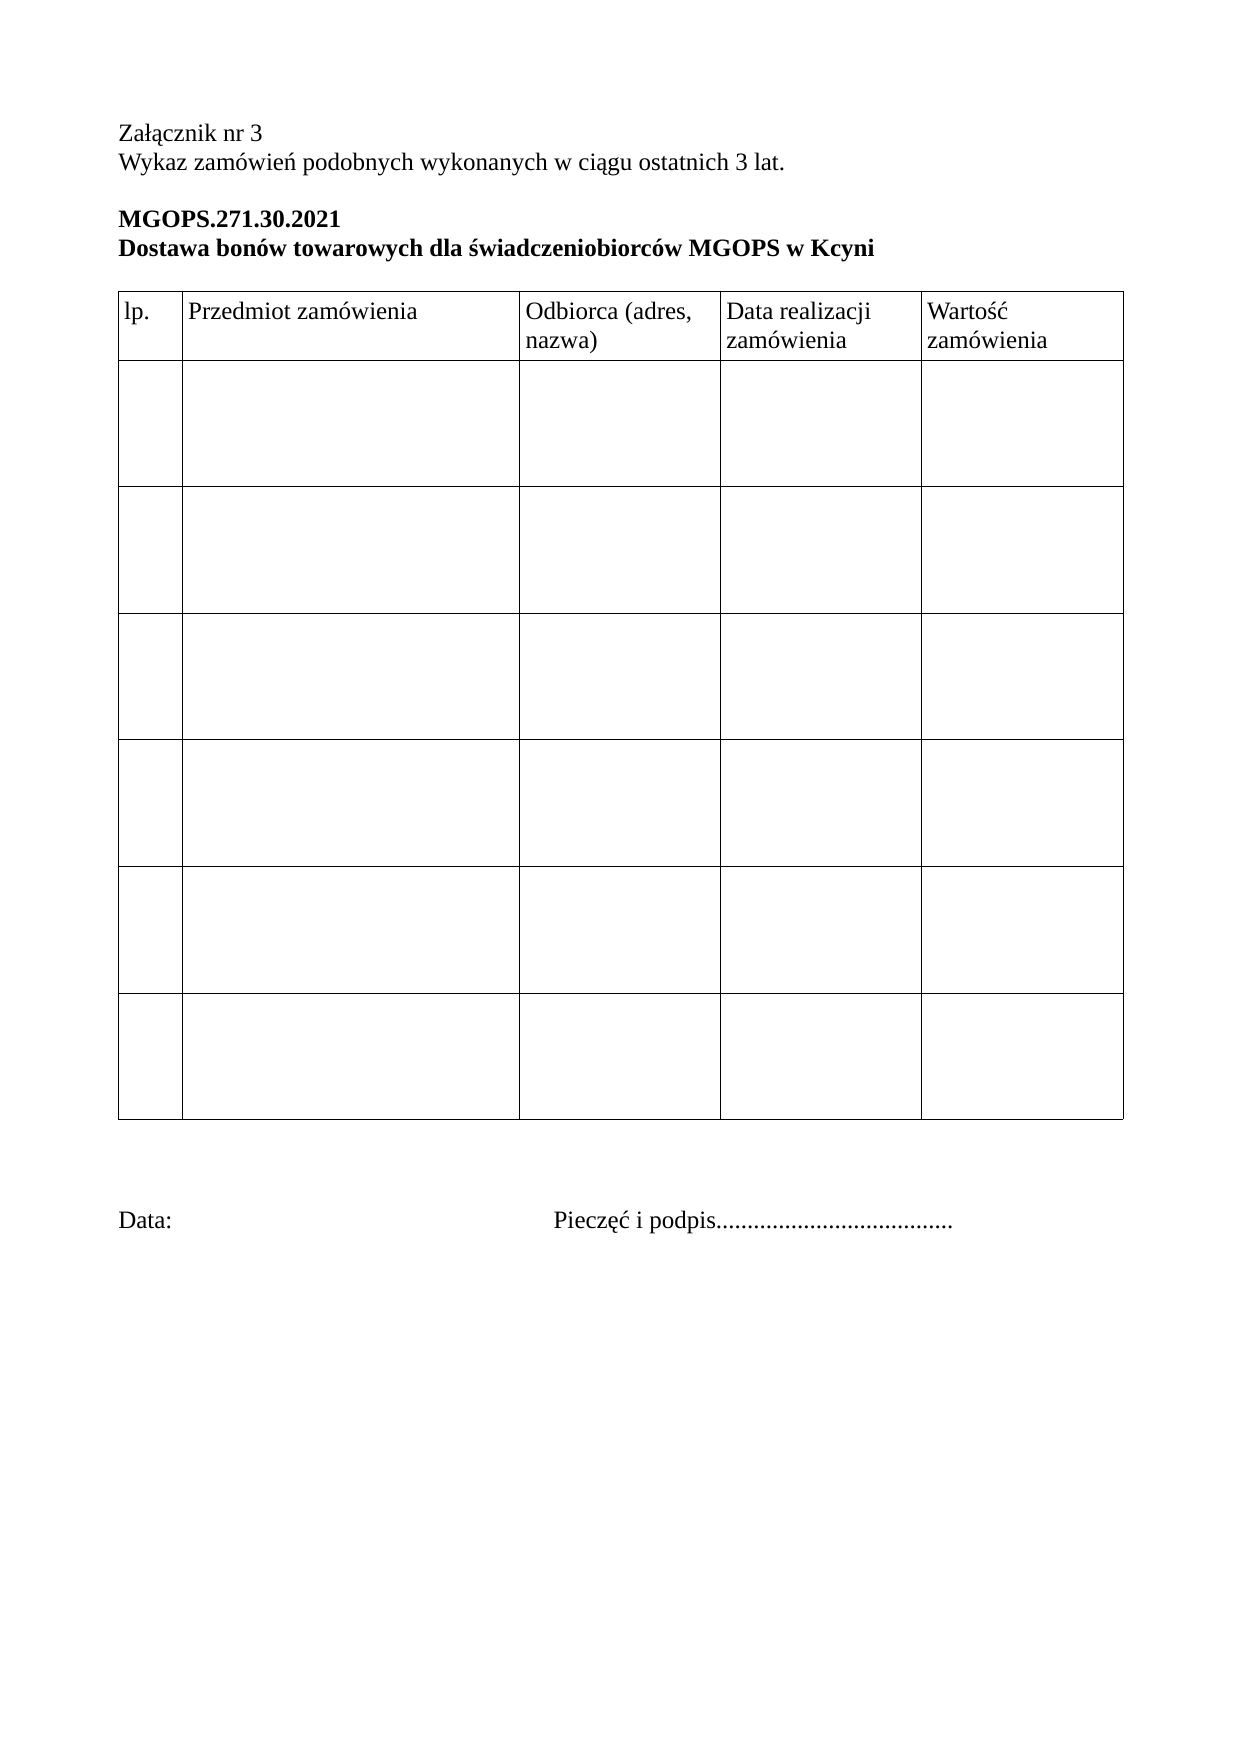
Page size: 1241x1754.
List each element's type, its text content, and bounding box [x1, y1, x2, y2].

text Załącznik nr 3 [118, 118, 1122, 147]
table_cell [183, 740, 519, 866]
table_cell [721, 487, 921, 613]
table_cell [520, 994, 720, 1119]
table_cell [721, 867, 921, 992]
table_cell [922, 361, 1123, 486]
table_cell [520, 867, 720, 992]
text Wykaz zamówień podobnych wykonanych w ciągu ostatnich 3 lat. [118, 147, 1122, 176]
table_cell [183, 994, 519, 1119]
table_header lp. [119, 292, 182, 360]
table_cell [183, 867, 519, 992]
table_header Wartość zamówienia [922, 292, 1123, 360]
table_cell [922, 867, 1123, 992]
table_cell [721, 361, 921, 486]
table_cell [922, 740, 1123, 866]
table_cell [183, 487, 519, 613]
table_cell [721, 740, 921, 866]
text Dostawa bonów towarowych dla świadczeniobiorców MGOPS w Kcyni [118, 233, 1122, 262]
table_cell [520, 487, 720, 613]
text MGOPS.271.30.2021 [118, 204, 1122, 233]
table_cell [183, 361, 519, 486]
text Data: Pieczęć i podpis...................................... [118, 1205, 1122, 1234]
table_cell [119, 994, 182, 1119]
table_cell [520, 614, 720, 739]
table_cell [119, 867, 182, 992]
table_header Odbiorca (adres, nazwa) [520, 292, 720, 360]
table_cell [721, 614, 921, 739]
table_cell [520, 361, 720, 486]
table_cell [922, 487, 1123, 613]
table_header Data realizacji zamówienia [721, 292, 921, 360]
table_cell [119, 614, 182, 739]
table_cell [922, 994, 1123, 1119]
table_cell [183, 614, 519, 739]
table_cell [119, 361, 182, 486]
table_header Przedmiot zamówienia [183, 292, 519, 360]
table_cell [119, 740, 182, 866]
table_cell [520, 740, 720, 866]
table_cell [922, 614, 1123, 739]
table_cell [721, 994, 921, 1119]
table_cell [119, 487, 182, 613]
